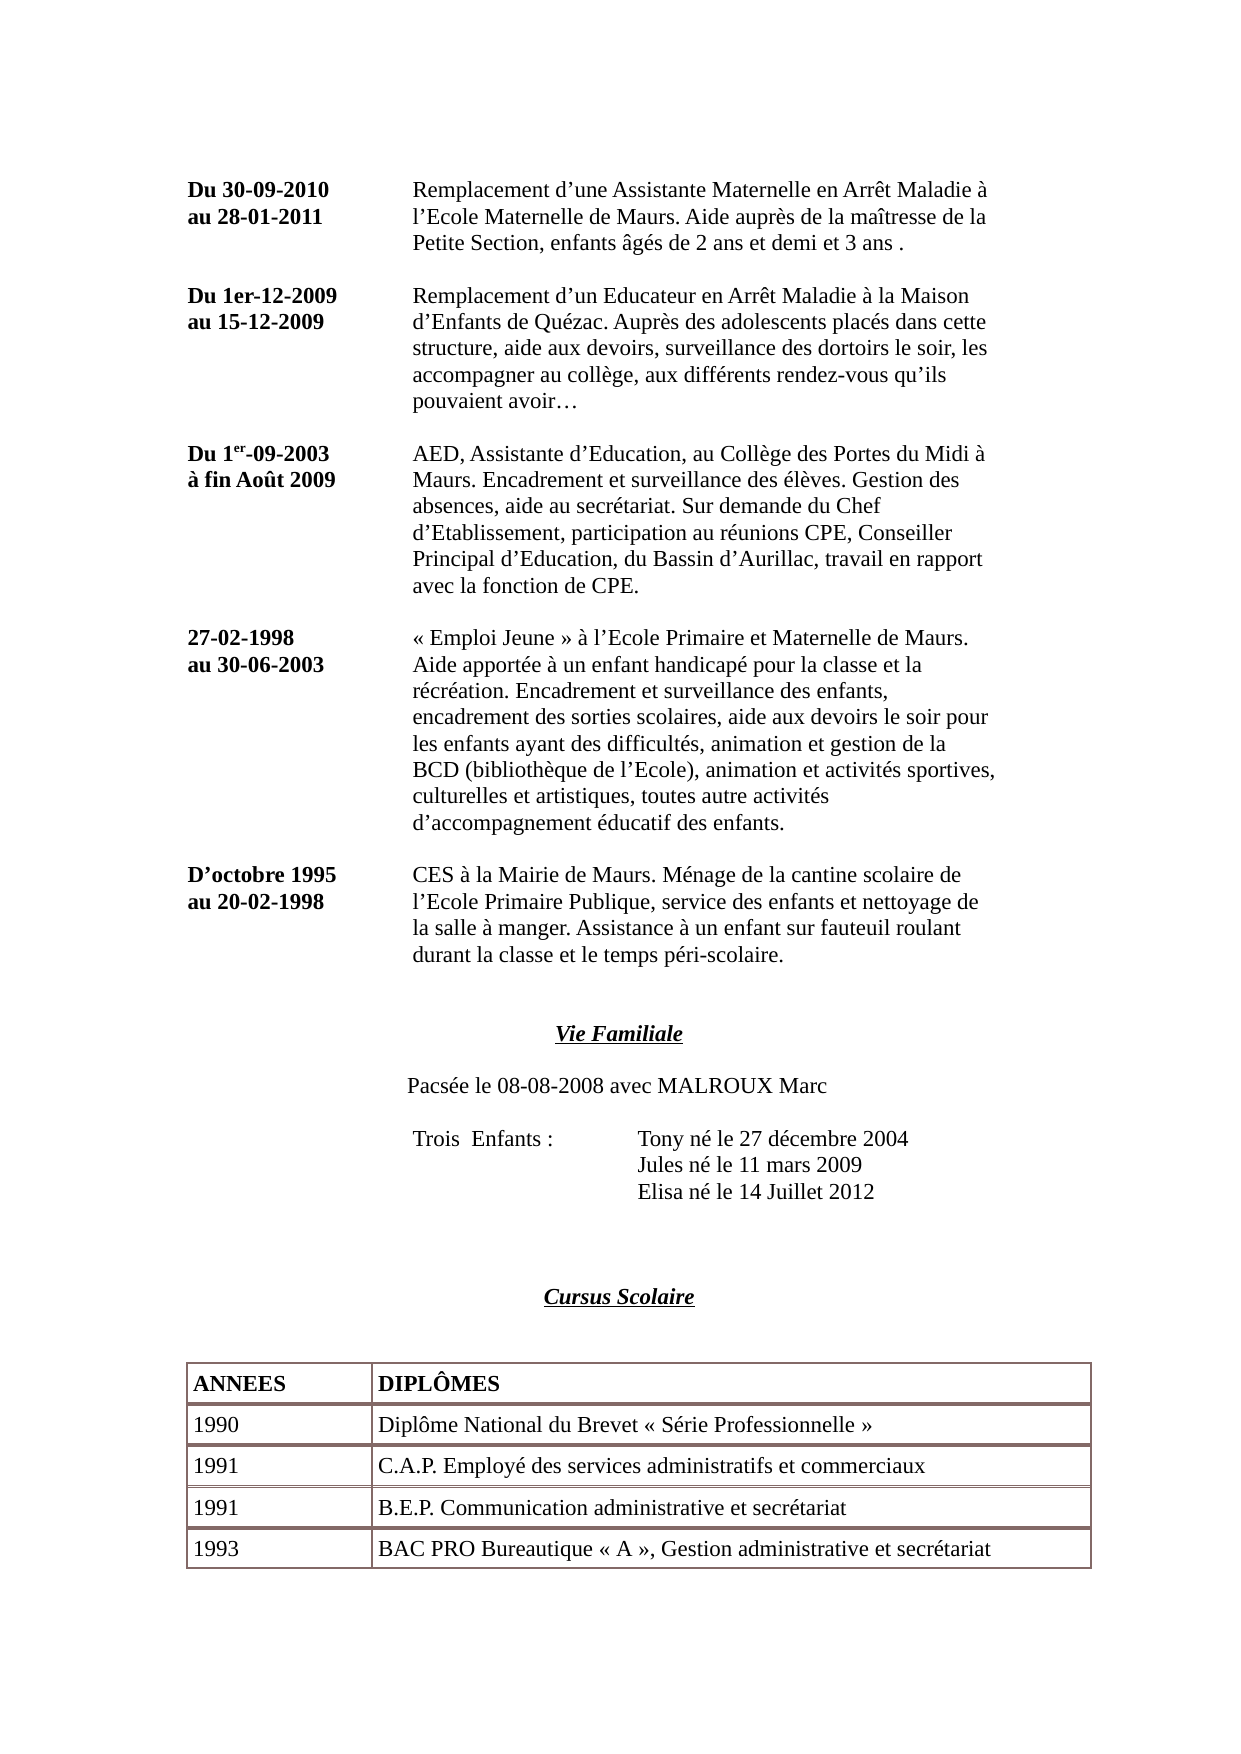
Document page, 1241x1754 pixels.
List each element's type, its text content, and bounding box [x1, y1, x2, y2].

text Cursus Scolaire [187, 1283, 1053, 1309]
text 27-02-1998 « Emploi Jeune » à l’Ecole Primaire et Maternelle de Maurs. [187, 624, 1053, 651]
text à fin Août 2009 Maurs. Encadrement et surveillance des élèves. Gestion des absences, aide au secrétariat. Sur demande du Chef d’Etablissement, participation au réunions CPE, Conseiller Principal d’Education, du Bassin d’Aurillac, travail en rapport avec la fonction de CPE. [187, 466, 1053, 598]
text Trois Enfants : Tony né le 27 décembre 2004 [187, 1125, 1053, 1151]
text au 28-01-2011 l’Ecole Maternelle de Maurs. Aide auprès de la maîtresse de la Petite Section, enfants âgés de 2 ans et demi et 3 ans . [187, 203, 1053, 255]
table_header ANNEES [188, 1364, 371, 1402]
text Du 30-09-2010 Remplacement d’une Assistante Maternelle en Arrêt Maladie à [187, 176, 1053, 203]
table_header 1991 [188, 1447, 371, 1484]
table_header DIPLÔMES [373, 1364, 1090, 1402]
table_header C.A.P. Employé des services administratifs et commerciaux [373, 1447, 1090, 1484]
text Vie Familiale [187, 1020, 1053, 1046]
text D’octobre 1995 CES à la Mairie de Maurs. Ménage de la cantine scolaire de [187, 862, 1053, 888]
text Du 1er-12-2009 Remplacement d’un Educateur en Arrêt Maladie à la Maison [187, 282, 1053, 308]
text au 15-12-2009 d’Enfants de Quézac. Auprès des adolescents placés dans cette structure, aide aux devoirs, surveillance des dortoirs le soir, les accompagner au collège, aux différents rendez-vous qu’ils pouvaient avoir… [187, 308, 1053, 413]
text Jules né le 11 mars 2009 [187, 1151, 1053, 1178]
text au 30-06-2003 Aide apportée à un enfant handicapé pour la classe et la récréation. Encadrement et surveillance des enfants, encadrement des sorties scolaires, aide aux devoirs le soir pour les enfants ayant des difficultés, animation et gestion de la BCD (bibliothèque de l’Ecole), animation et activités sportives, culturelles et artistiques, toutes autre activités d’accompagnement éducatif des enfants. [187, 651, 1053, 835]
text Elisa né le 14 Juillet 2012 [187, 1178, 1053, 1204]
table_header 1991 [188, 1488, 371, 1526]
table_header B.E.P. Communication administrative et secrétariat [373, 1488, 1090, 1526]
table_header BAC PRO Bureautique « A », Gestion administrative et secrétariat [373, 1530, 1090, 1567]
text Pacsée le 08-08-2008 avec MALROUX Marc [187, 1072, 1053, 1099]
text au 20-02-1998 l’Ecole Primaire Publique, service des enfants et nettoyage de la salle à manger. Assistance à un enfant sur fauteuil roulant durant la classe et le temps péri-scolaire. [187, 888, 1053, 967]
table_header 1993 [188, 1530, 371, 1567]
table_header 1990 [188, 1406, 371, 1443]
text Du 1er-09-2003 AED, Assistante d’Education, au Collège des Portes du Midi à [187, 440, 1053, 466]
table_header Diplôme National du Brevet « Série Professionnelle » [373, 1406, 1090, 1443]
